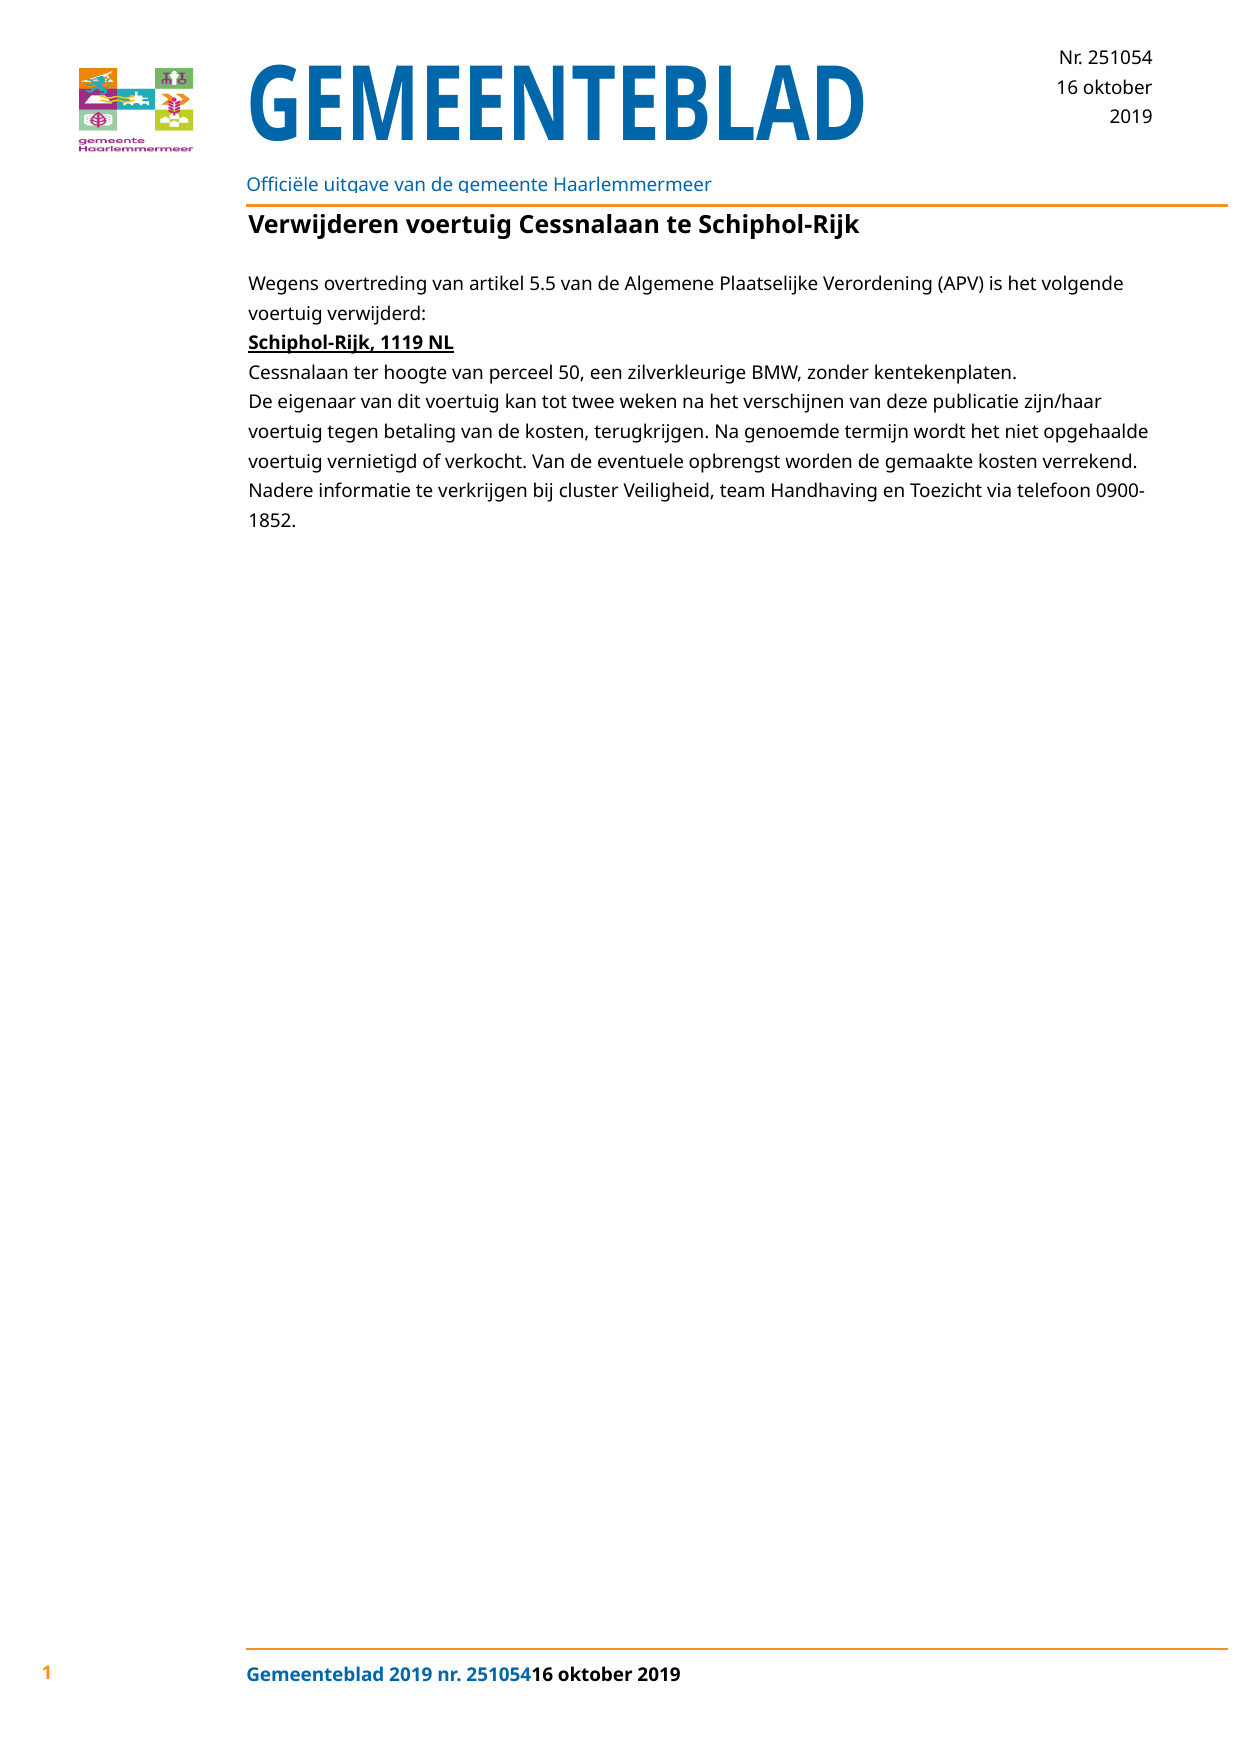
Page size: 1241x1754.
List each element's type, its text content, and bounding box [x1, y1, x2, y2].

picture [41, 47, 231, 172]
text Wegens overtreding van artikel 5.5 van de Algemene Plaatselijke Verordening (APV) is het volgende voertuig verwijderd: [248, 270, 1152, 326]
text Verwijderen voertuig Cessnalaan te Schiphol-Rijk [248, 207, 1152, 241]
text De eigenaar van dit voertuig kan tot twee weken na het verschijnen van deze publicatie zijn/haar voertuig tegen betaling van de kosten, terugkrijgen. Na genoemde termijn wordt het niet opgehaalde voertuig vernietigd of verkocht. Van de eventuele opbrengst worden de gemaakte kosten verrekend. Nadere informatie te verkrijgen bij cluster Veiligheid, team Handhaving en Toezicht via telefoon 0900-1852. [248, 389, 1152, 533]
text Schiphol-Rijk, 1119 NL [248, 329, 1152, 355]
text Cessnalaan ter hoogte van perceel 50, een zilverkleurige BMW, zonder kentekenplaten. [248, 359, 1152, 385]
